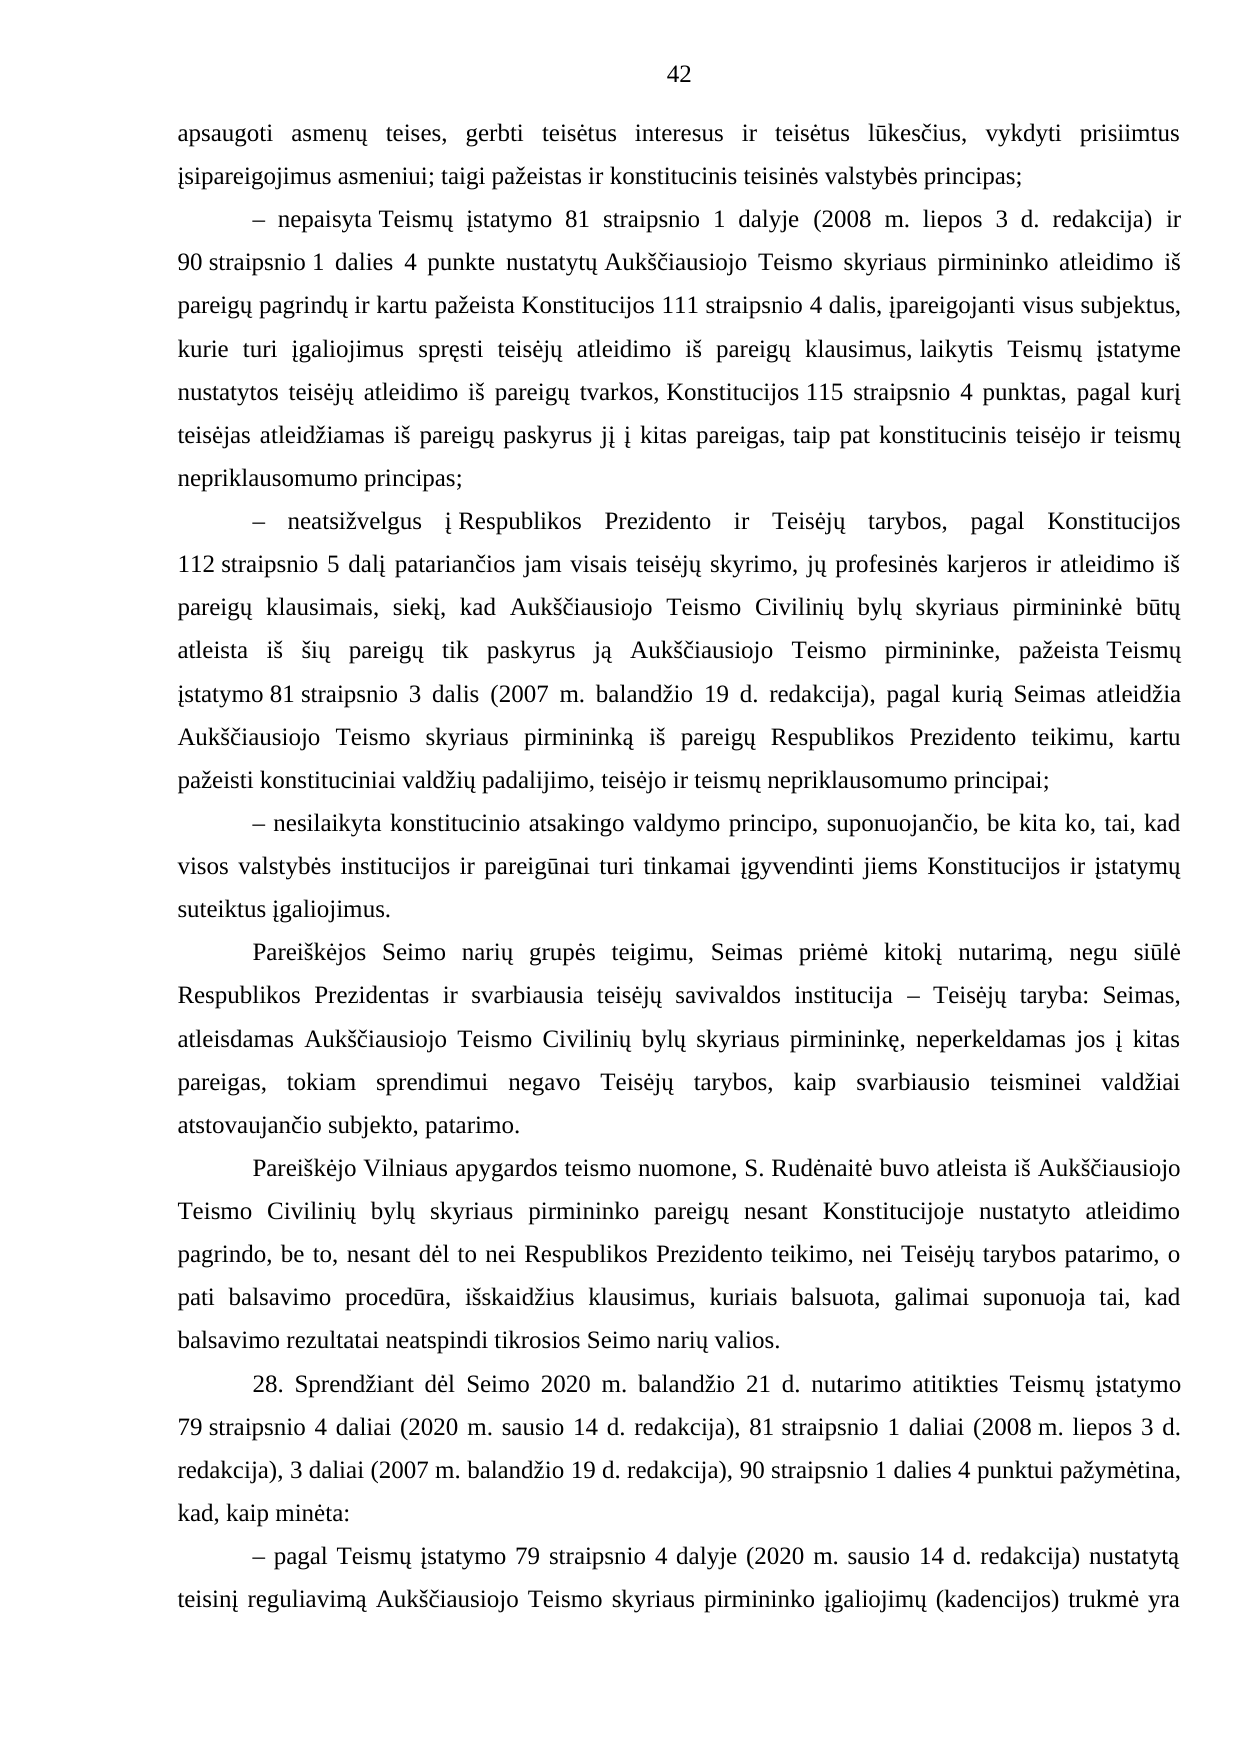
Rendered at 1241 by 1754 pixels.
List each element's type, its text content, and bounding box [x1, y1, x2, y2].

text Pareiškėjos Seimo narių grupės teigimu, Seimas priėmė kitokį nutarimą, negu siūlė Respublikos Prezidentas ir svarbiausia teisėjų savivaldos institucija – Teisėjų taryba: Seimas, atleisdamas Aukščiausiojo Teismo Civilinių bylų skyriaus pirmininkę, neperkeldamas jos į kitas pareigas, tokiam sprendimui negavo Teisėjų tarybos, kaip svarbiausio teisminei valdžiai atstovaujančio subjekto, patarimo. [177, 937, 1181, 1139]
text – nepaisyta Teismų įstatymo 81 straipsnio 1 dalyje (2008 m. liepos 3 d. redakcija) ir 90 straipsnio 1 dalies 4 punkte nustatytų Aukščiausiojo Teismo skyriaus pirmininko atleidimo iš pareigų pagrindų ir kartu pažeista Konstitucijos 111 straipsnio 4 dalis, įpareigojanti visus subjektus, kurie turi įgaliojimus spręsti teisėjų atleidimo iš pareigų klausimus, laikytis Teismų įstatyme nustatytos teisėjų atleidimo iš pareigų tvarkos, Konstitucijos 115 straipsnio 4 punktas, pagal kurį teisėjas atleidžiamas iš pareigų paskyrus jį į kitas pareigas, taip pat konstitucinis teisėjo ir teismų nepriklausomumo principas; [177, 204, 1181, 492]
text 28. Sprendžiant dėl Seimo 2020 m. balandžio 21 d. nutarimo atitikties Teismų įstatymo 79 straipsnio 4 daliai (2020 m. sausio 14 d. redakcija), 81 straipsnio 1 daliai (2008 m. liepos 3 d. redakcija), 3 daliai (2007 m. balandžio 19 d. redakcija), 90 straipsnio 1 dalies 4 punktui pažymėtina, kad, kaip minėta: [177, 1369, 1181, 1527]
text Pareiškėjo Vilniaus apygardos teismo nuomone, S. Rudėnaitė buvo atleista iš Aukščiausiojo Teismo Civilinių bylų skyriaus pirmininko pareigų nesant Konstitucijoje nustatyto atleidimo pagrindo, be to, nesant dėl to nei Respublikos Prezidento teikimo, nei Teisėjų tarybos patarimo, o pati balsavimo procedūra, išskaidžius klausimus, kuriais balsuota, galimai suponuoja tai, kad balsavimo rezultatai neatspindi tikrosios Seimo narių valios. [177, 1153, 1181, 1354]
text apsaugoti asmenų teises, gerbti teisėtus interesus ir teisėtus lūkesčius, vykdyti prisiimtus įsipareigojimus asmeniui; taigi pažeistas ir konstitucinis teisinės valstybės principas; [177, 118, 1181, 190]
text – neatsižvelgus į Respublikos Prezidento ir Teisėjų tarybos, pagal Konstitucijos 112 straipsnio 5 dalį patariančios jam visais teisėjų skyrimo, jų profesinės karjeros ir atleidimo iš pareigų klausimais, siekį, kad Aukščiausiojo Teismo Civilinių bylų skyriaus pirmininkė būtų atleista iš šių pareigų tik paskyrus ją Aukščiausiojo Teismo pirmininke, pažeista Teismų įstatymo 81 straipsnio 3 dalis (2007 m. balandžio 19 d. redakcija), pagal kurią Seimas atleidžia Aukščiausiojo Teismo skyriaus pirmininką iš pareigų Respublikos Prezidento teikimu, kartu pažeisti konstituciniai valdžių padalijimo, teisėjo ir teismų nepriklausomumo principai; [177, 506, 1181, 794]
text – nesilaikyta konstitucinio atsakingo valdymo principo, suponuojančio, be kita ko, tai, kad visos valstybės institucijos ir pareigūnai turi tinkamai įgyvendinti jiems Konstitucijos ir įstatymų suteiktus įgaliojimus. [177, 808, 1181, 923]
text – pagal Teismų įstatymo 79 straipsnio 4 dalyje (2020 m. sausio 14 d. redakcija) nustatytą teisinį reguliavimą Aukščiausiojo Teismo skyriaus pirmininko įgaliojimų (kadencijos) trukmė yra [177, 1541, 1181, 1613]
